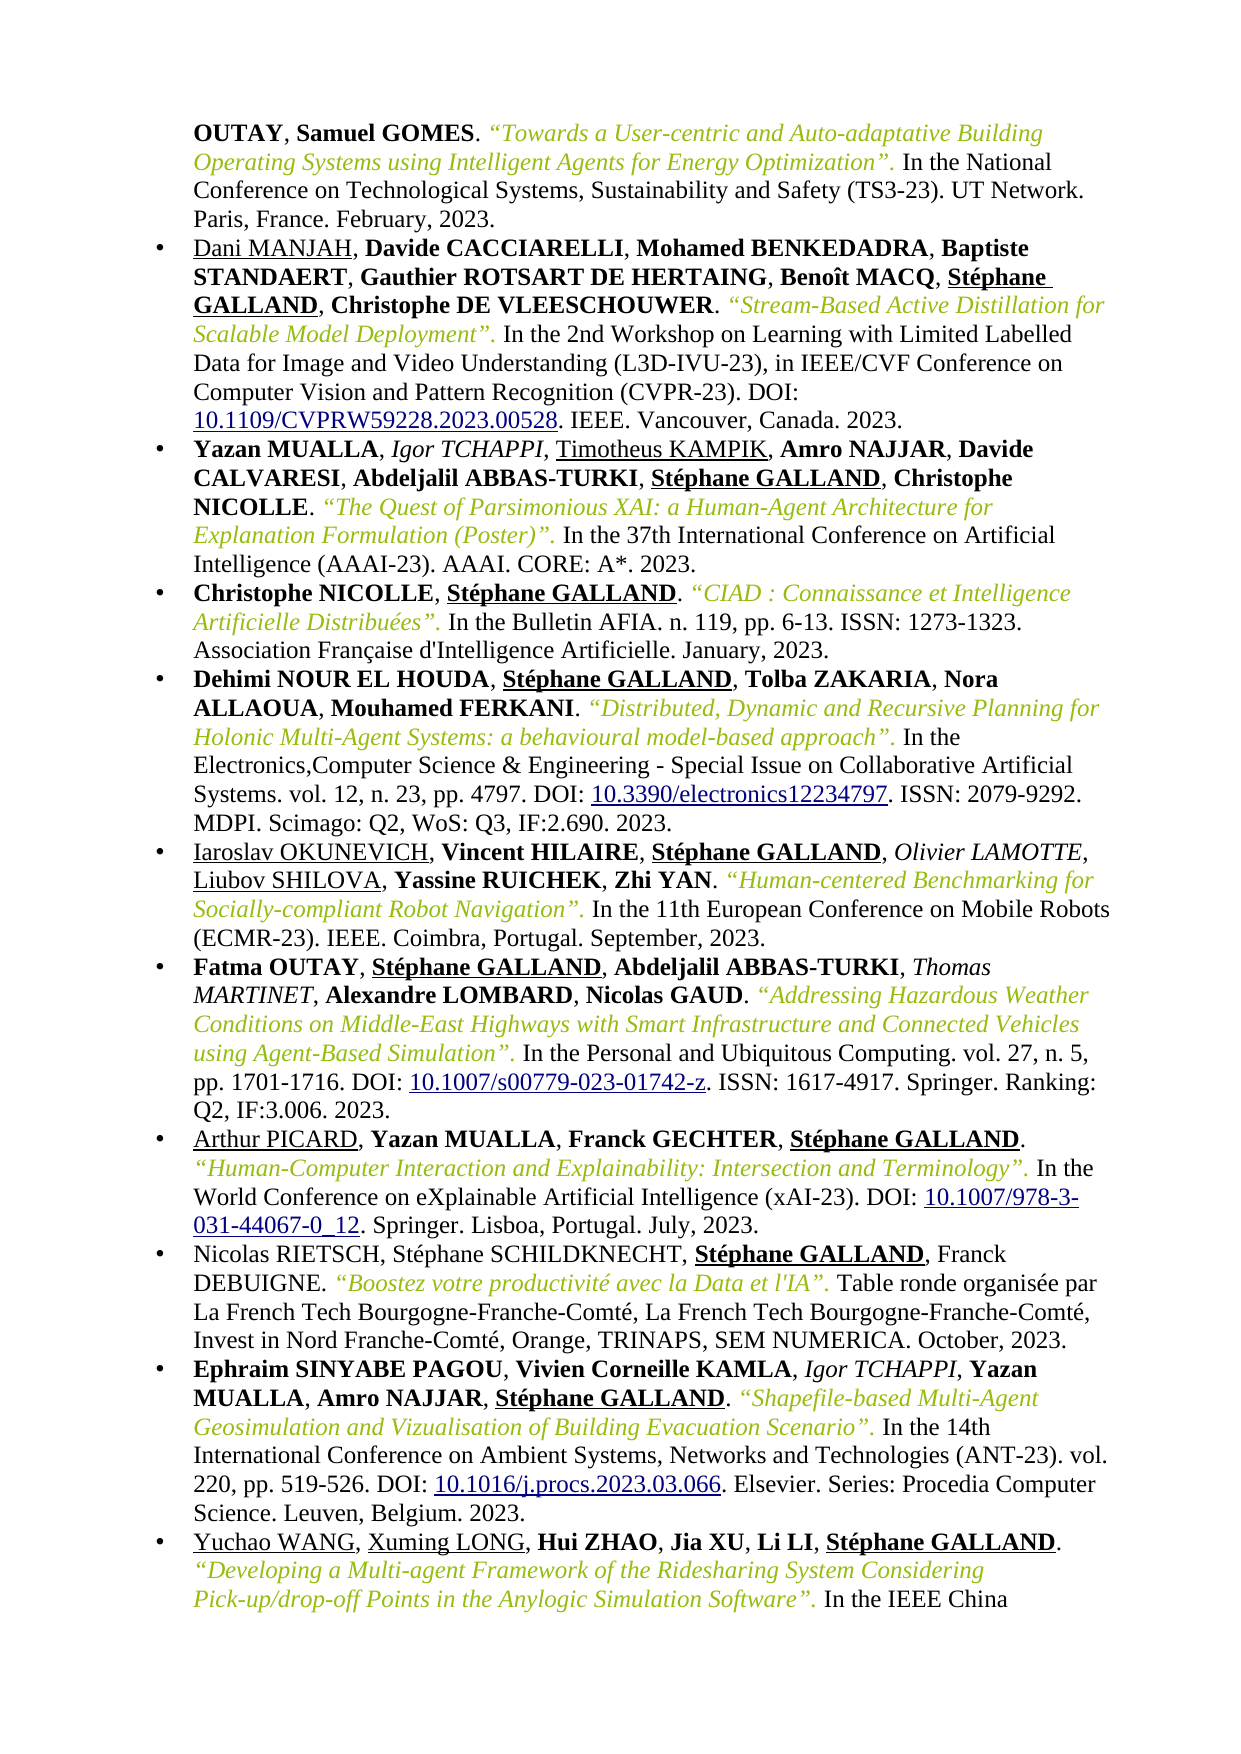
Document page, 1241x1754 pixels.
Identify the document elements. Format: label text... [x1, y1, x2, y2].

list Dani MANJAH, Davide CACCIARELLI, Mohamed BENKEDADRA, Baptiste STANDAERT, Gauthier ROTSART DE HERTAING, Benoît MACQ, Stéphane GALLAND, Christophe DE VLEESCHOUWER. “Stream-Based Active Distillation for Scalable Model Deployment”. In the 2nd Workshop on Learning with Limited Labelled Data for Image and Video Understanding (L3D-IVU-23), in IEEE/CVF Conference on Computer Vision and Pattern Recognition (CVPR-23). DOI: 10.1109/CVPRW59228.2023.00528. IEEE. Vancouver, Canada. 2023. [156, 233, 1122, 434]
list Arthur PICARD, Yazan MUALLA, Franck GECHTER, Stéphane GALLAND. “Human-Computer Interaction and Explainability: Intersection and Terminology”. In the World Conference on eXplainable Artificial Intelligence (xAI-23). DOI: 10.1007/978-3-031-44067-0_12. Springer. Lisboa, Portugal. July, 2023. [156, 1124, 1122, 1239]
list Iaroslav OKUNEVICH, Vincent HILAIRE, Stéphane GALLAND, Olivier LAMOTTE, Liubov SHILOVA, Yassine RUICHEK, Zhi YAN. “Human-centered Benchmarking for Socially-compliant Robot Navigation”. In the 11th European Conference on Mobile Robots (ECMR-23). IEEE. Coimbra, Portugal. September, 2023. [156, 837, 1122, 952]
list Yuchao WANG, Xuming LONG, Hui ZHAO, Jia XU, Li LI, Stéphane GALLAND. “Developing a Multi-agent Framework of the Ridesharing System Considering Pick-up/drop-off Points in the Anylogic Simulation Software”. In the IEEE China [156, 1527, 1122, 1613]
list Ephraim SINYABE PAGOU, Vivien Corneille KAMLA, Igor TCHAPPI, Yazan MUALLA, Amro NAJJAR, Stéphane GALLAND. “Shapefile-based Multi-Agent Geosimulation and Vizualisation of Building Evacuation Scenario”. In the 14th International Conference on Ambient Systems, Networks and Technologies (ANT-23). vol. 220, pp. 519-526. DOI: 10.1016/j.procs.2023.03.066. Elsevier. Series: Procedia Computer Science. Leuven, Belgium. 2023. [156, 1354, 1122, 1527]
list Fatma OUTAY, Stéphane GALLAND, Abdeljalil ABBAS-TURKI, Thomas MARTINET, Alexandre LOMBARD, Nicolas GAUD. “Addressing Hazardous Weather Conditions on Middle-East Highways with Smart Infrastructure and Connected Vehicles using Agent-Based Simulation”. In the Personal and Ubiquitous Computing. vol. 27, n. 5, pp. 1701-1716. DOI: 10.1007/s00779-023-01742-z. ISSN: 1617-4917. Springer. Ranking: Q2, IF:3.006. 2023. [156, 952, 1122, 1124]
list OUTAY, Samuel GOMES. “Towards a User-centric and Auto-adaptative Building Operating Systems using Intelligent Agents for Energy Optimization”. In the National Conference on Technological Systems, Sustainability and Safety (TS3-23). UT Network. Paris, France. February, 2023. [156, 118, 1122, 233]
list Dehimi NOUR EL HOUDA, Stéphane GALLAND, Tolba ZAKARIA, Nora ALLAOUA, Mouhamed FERKANI. “Distributed, Dynamic and Recursive Planning for Holonic Multi-Agent Systems: a behavioural model-based approach”. In the Electronics,Computer Science & Engineering - Special Issue on Collaborative Artificial Systems. vol. 12, n. 23, pp. 4797. DOI: 10.3390/electronics12234797. ISSN: 2079-9292. MDPI. Scimago: Q2, WoS: Q3, IF:2.690. 2023. [156, 664, 1122, 837]
list Christophe NICOLLE, Stéphane GALLAND. “CIAD : Connaissance et Intelligence Artificielle Distribuées”. In the Bulletin AFIA. n. 119, pp. 6-13. ISSN: 1273-1323. Association Française d'Intelligence Artificielle. January, 2023. [156, 578, 1122, 664]
list Nicolas RIETSCH, Stéphane SCHILDKNECHT, Stéphane GALLAND, Franck DEBUIGNE. “Boostez votre productivité avec la Data et l'IA”. Table ronde organisée par La French Tech Bourgogne-Franche-Comté, La French Tech Bourgogne-Franche-Comté, Invest in Nord Franche-Comté, Orange, TRINAPS, SEM NUMERICA. October, 2023. [156, 1239, 1122, 1354]
list Yazan MUALLA, Igor TCHAPPI, Timotheus KAMPIK, Amro NAJJAR, Davide CALVARESI, Abdeljalil ABBAS-TURKI, Stéphane GALLAND, Christophe NICOLLE. “The Quest of Parsimonious XAI: a Human-Agent Architecture for Explanation Formulation (Poster)”. In the 37th International Conference on Artificial Intelligence (AAAI-23). AAAI. CORE: A*. 2023. [156, 434, 1122, 578]
